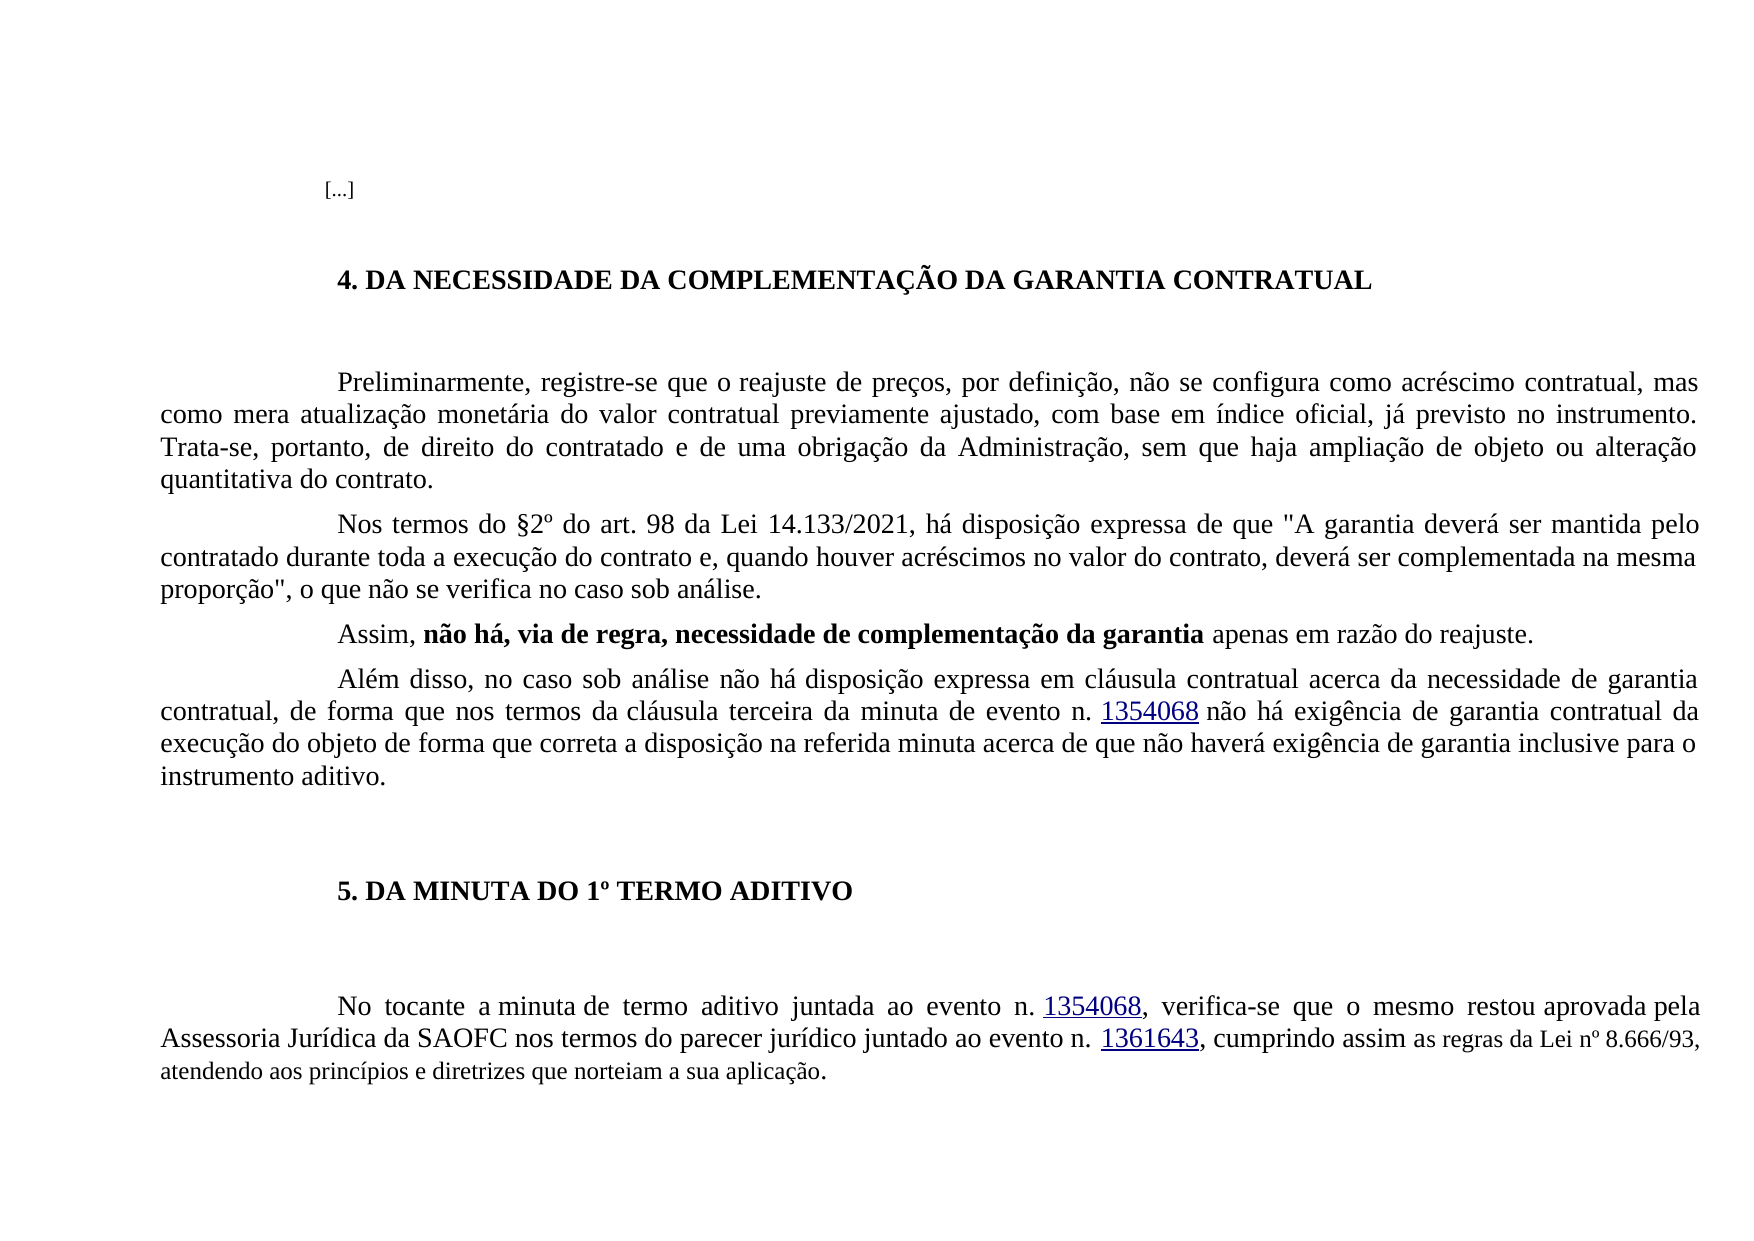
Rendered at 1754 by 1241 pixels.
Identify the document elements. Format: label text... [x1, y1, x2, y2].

text Além disso, no caso sob análise não há disposição expressa em cláusula contratual acerca da necessidade de garantia contratual, de forma que nos termos da cláusula terceira da minuta de evento n. 1354068 não há exigência de garantia contratual da execução do objeto de forma que correta a disposição na referida minuta acerca de que não haverá exigência de garantia inclusive para o instrumento aditivo. [160, 662, 1700, 791]
text 4. DA NECESSIDADE DA COMPLEMENTAÇÃO DA GARANTIA CONTRATUAL [160, 263, 1700, 295]
text Nos termos do §2º do art. 98 da Lei 14.133/2021, há disposição expressa de que "A garantia deverá ser mantida pelo contratado durante toda a execução do contrato e, quando houver acréscimos no valor do contrato, deverá ser complementada na mesma proporção", o que não se verifica no caso sob análise. [160, 507, 1700, 604]
text No tocante a minuta de termo aditivo juntada ao evento n. 1354068, verifica-se que o mesmo restou aprovada pela Assessoria Jurídica da SAOFC nos termos do parecer jurídico juntado ao evento n. 1361643, cumprindo assim as regras da Lei nº 8.666/93, atendendo aos princípios e diretrizes que norteiam a sua aplicação. [160, 988, 1700, 1086]
text Assim, não há, via de regra, necessidade de complementação da garantia apenas em razão do reajuste. [160, 617, 1700, 649]
text [...] [324, 177, 1713, 201]
text Preliminarmente, registre-se que o reajuste de preços, por definição, não se configura como acréscimo contratual, mas como mera atualização monetária do valor contratual previamente ajustado, com base em índice oficial, já previsto no instrumento. Trata-se, portanto, de direito do contratado e de uma obrigação da Administração, sem que haja ampliação de objeto ou alteração quantitativa do contrato. [160, 365, 1700, 495]
text 5. DA MINUTA DO 1º TERMO ADITIVO [160, 874, 1700, 906]
